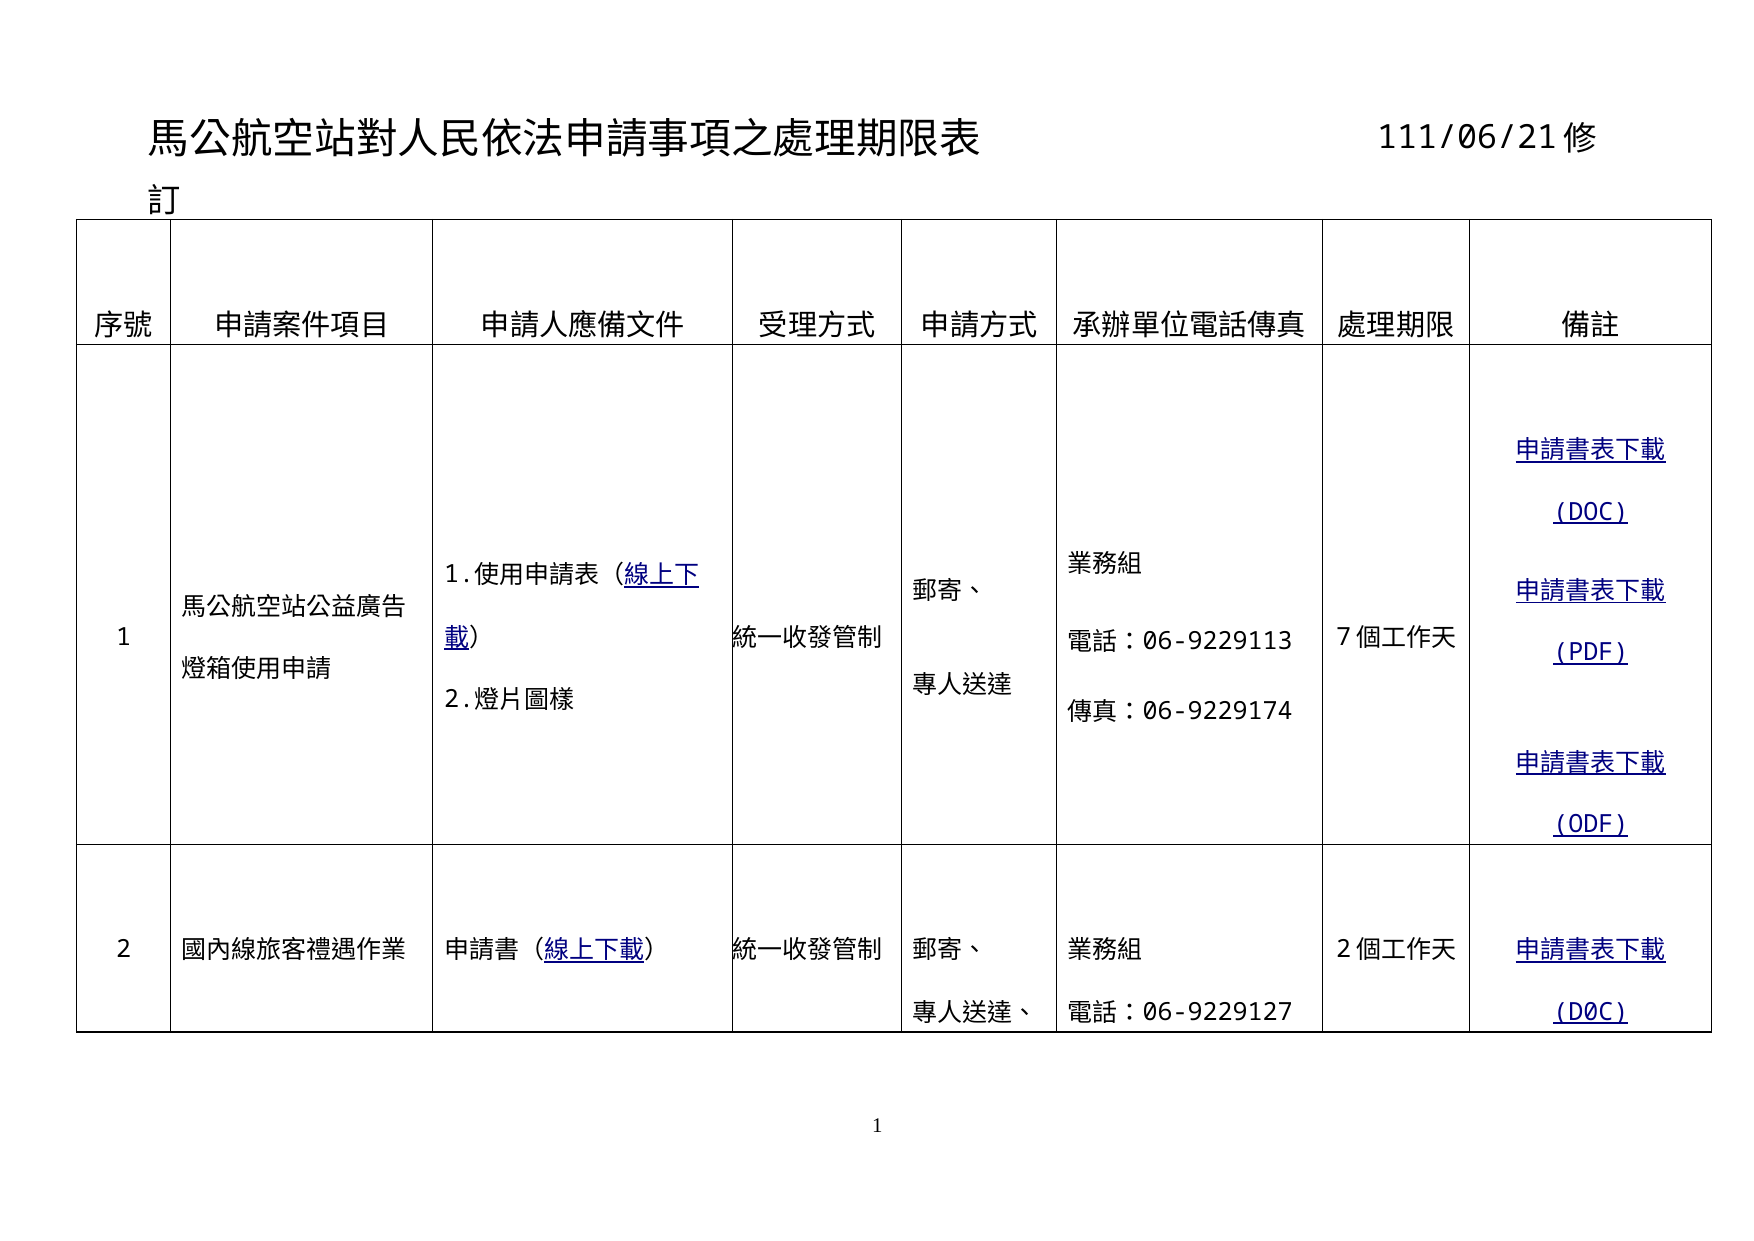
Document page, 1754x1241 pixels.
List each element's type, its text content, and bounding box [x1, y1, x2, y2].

table_cell 統一收發管制 [733, 845, 901, 1031]
table_cell 2 [77, 845, 170, 1031]
table_cell 2個工作天 [1323, 845, 1469, 1031]
table_cell 業務組 電話：06-9229127 [1057, 845, 1322, 1031]
table_cell 馬公航空站公益廣告燈箱使用申請 [171, 345, 432, 844]
table_cell 申請書表下載(D0C) [1470, 845, 1711, 1031]
table_header 處理期限 [1323, 220, 1469, 344]
table_header 備註 [1470, 220, 1711, 344]
table_header 承辦單位電話傳真 [1057, 220, 1322, 344]
table_cell 統一收發管制 [733, 345, 901, 844]
table_cell 1.使用申請表（線上下載） 2.燈片圖樣 [433, 345, 732, 844]
table_header 序號 [77, 220, 170, 344]
table_cell 申請書表下載(DOC) 申請書表下載(PDF) 申請書表下載(ODF) [1470, 345, 1711, 844]
table_cell 1 [77, 345, 170, 844]
text 馬公航空站對人民依法申請事項之處理期限表 111/06/21修訂 [148, 94, 1606, 219]
table_header 申請案件項目 [171, 220, 432, 344]
table_cell 7個工作天 [1323, 345, 1469, 844]
table_cell 申請書（線上下載） [433, 845, 732, 1031]
table_cell 業務組 電話：06-9229113 傳真：06-9229174 [1057, 345, 1322, 844]
table_header 申請人應備文件 [433, 220, 732, 344]
table_header 申請方式 [902, 220, 1056, 344]
table_cell 郵寄、 專人送達 [902, 345, 1056, 844]
table_cell 國內線旅客禮遇作業 [171, 845, 432, 1031]
table_header 受理方式 [733, 220, 901, 344]
table_cell 郵寄、 專人送達、 [902, 845, 1056, 1031]
